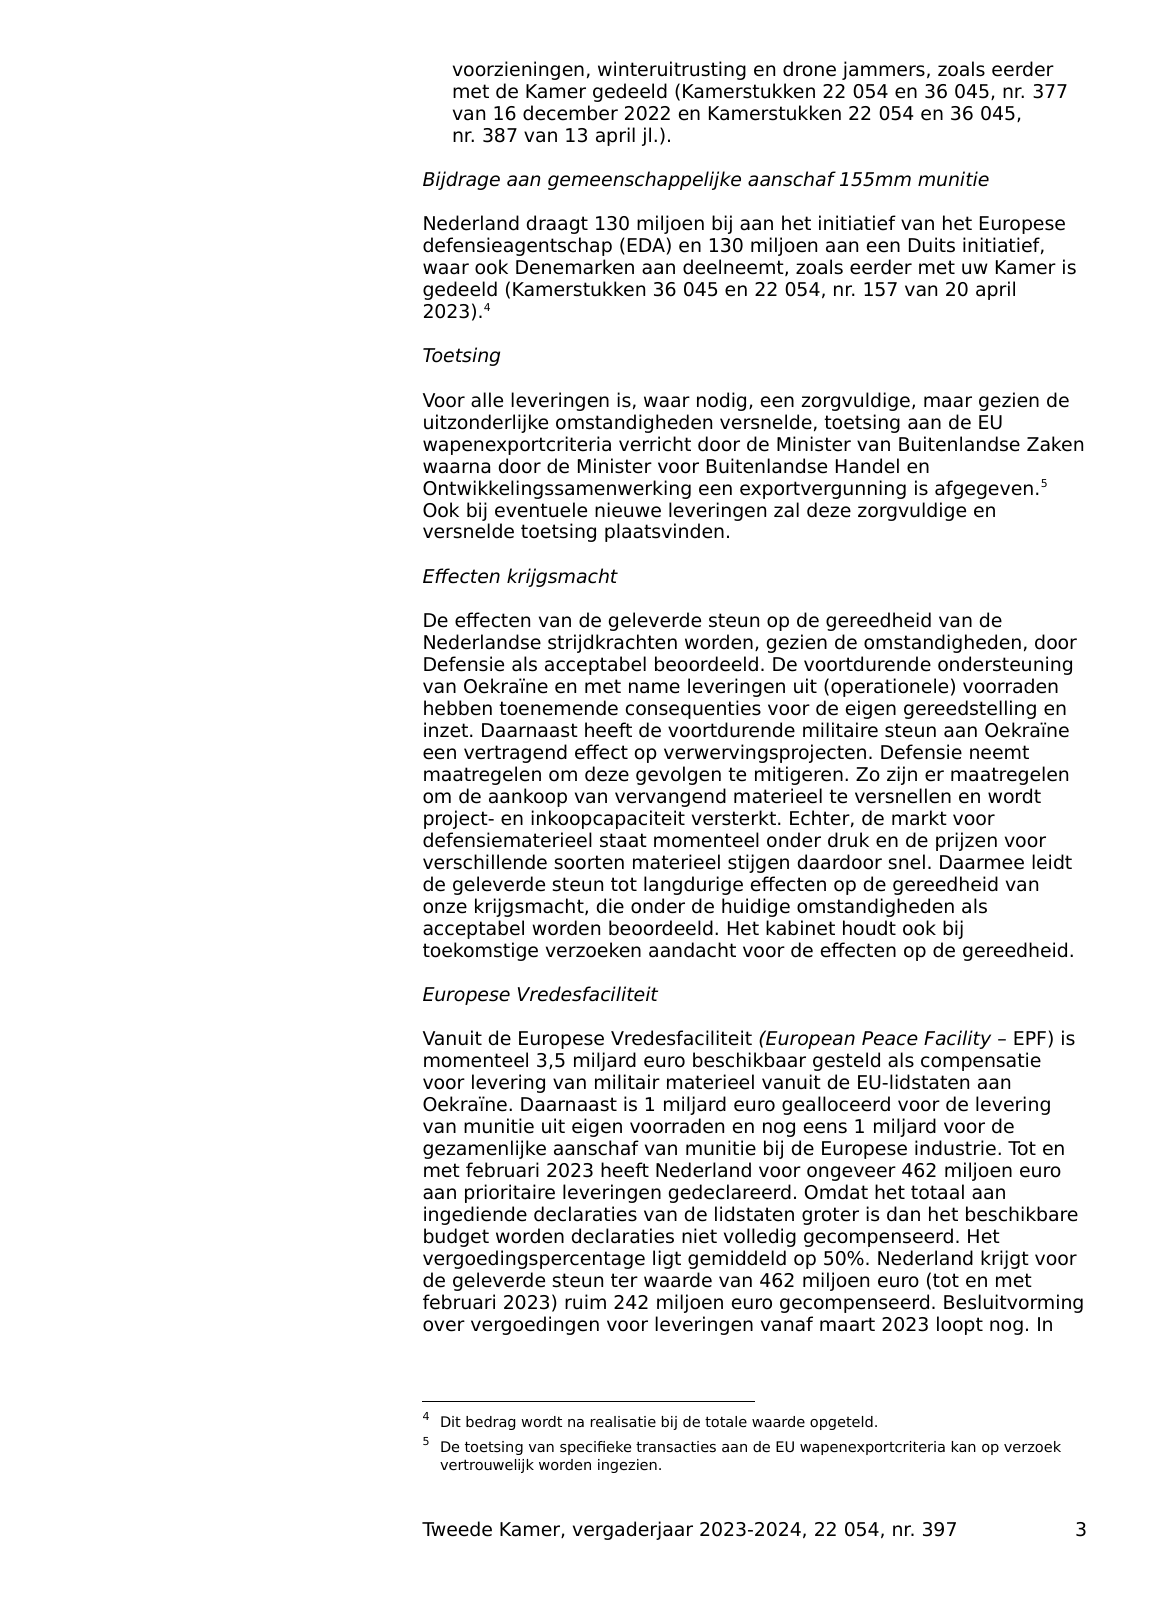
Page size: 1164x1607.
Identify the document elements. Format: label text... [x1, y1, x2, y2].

subtitle Bijdrage aan gemeenschappelijke aanschaf 155mm munitie [422, 169, 1087, 191]
text De effecten van de geleverde steun op de gereedheid van de Nederlandse strijdkrachten worden, gezien de omstandigheden, door Defensie als acceptabel beoordeeld. De voortdurende ondersteuning van Oekraïne en met name leveringen uit (operationele) voorraden hebben toenemende consequenties voor de eigen gereedstelling en inzet. Daarnaast heeft de voortdurende militaire steun aan Oekraïne een vertragend effect op verwervingsprojecten. Defensie neemt maatregelen om deze gevolgen te mitigeren. Zo zijn er maatregelen om de aankoop van vervangend materieel te versnellen en wordt project- en inkoopcapaciteit versterkt. Echter, de markt voor defensiematerieel staat momenteel onder druk en de prijzen voor verschillende soorten materieel stijgen daardoor snel. Daarmee leidt de geleverde steun tot langdurige effecten op de gereedheid van onze krijgsmacht, die onder de huidige omstandigheden als acceptabel worden beoordeeld. Het kabinet houdt ook bij toekomstige verzoeken aandacht voor de effecten op de gereedheid. [422, 610, 1087, 961]
text voorzieningen, winteruitrusting en drone jammers, zoals eerder met de Kamer gedeeld (Kamerstukken 22 054 en 36 045, nr. 377 van 16 december 2022 en Kamerstukken 22 054 en 36 045, nr. 387 van 13 april jl.). [422, 59, 1087, 147]
text Nederland draagt 130 miljoen bij aan het initiatief van het Europese defensieagentschap (EDA) en 130 miljoen aan een Duits initiatief, waar ook Denemarken aan deelneemt, zoals eerder met uw Kamer is gedeeld (Kamerstukken 36 045 en 22 054, nr. 157 van 20 april 2023). [422, 213, 1087, 323]
text Dit bedrag wordt na realisatie bij de totale waarde opgeteld. [422, 1410, 1087, 1432]
text De toetsing van specifieke transacties aan de EU wapenexportcriteria kan op verzoek vertrouwelijk worden ingezien. [422, 1435, 1087, 1474]
text Voor alle leveringen is, waar nodig, een zorgvuldige, maar gezien de uitzonderlijke omstandigheden versnelde, toetsing aan de EU wapenexportcriteria verricht door de Minister van Buitenlandse Zaken waarna door de Minister voor Buitenlandse Handel en Ontwikkelingssamenwerking een exportvergunning is afgegeven. Ook bij eventuele nieuwe leveringen zal deze zorgvuldige en versnelde toetsing plaatsvinden. [422, 389, 1087, 543]
subtitle Toetsing [422, 345, 1087, 367]
subtitle Europese Vredesfaciliteit [422, 984, 1087, 1006]
subtitle Effecten krijgsmacht [422, 566, 1087, 588]
text Vanuit de Europese Vredesfaciliteit (European Peace Facility – EPF) is momenteel 3,5 miljard euro beschikbaar gesteld als compensatie voor levering van militair materieel vanuit de EU-lidstaten aan Oekraïne. Daarnaast is 1 miljard euro gealloceerd voor de levering van munitie uit eigen voorraden en nog eens 1 miljard voor de gezamenlijke aanschaf van munitie bij de Europese industrie. Tot en met februari 2023 heeft Nederland voor ongeveer 462 miljoen euro aan prioritaire leveringen gedeclareerd. Omdat het totaal aan ingediende declaraties van de lidstaten groter is dan het beschikbare budget worden declaraties niet volledig gecompenseerd. Het vergoedingspercentage ligt gemiddeld op 50%. Nederland krijgt voor de geleverde steun ter waarde van 462 miljoen euro (tot en met februari 2023) ruim 242 miljoen euro gecompenseerd. Besluitvorming over vergoedingen voor leveringen vanaf maart 2023 loopt nog. In [422, 1028, 1087, 1336]
